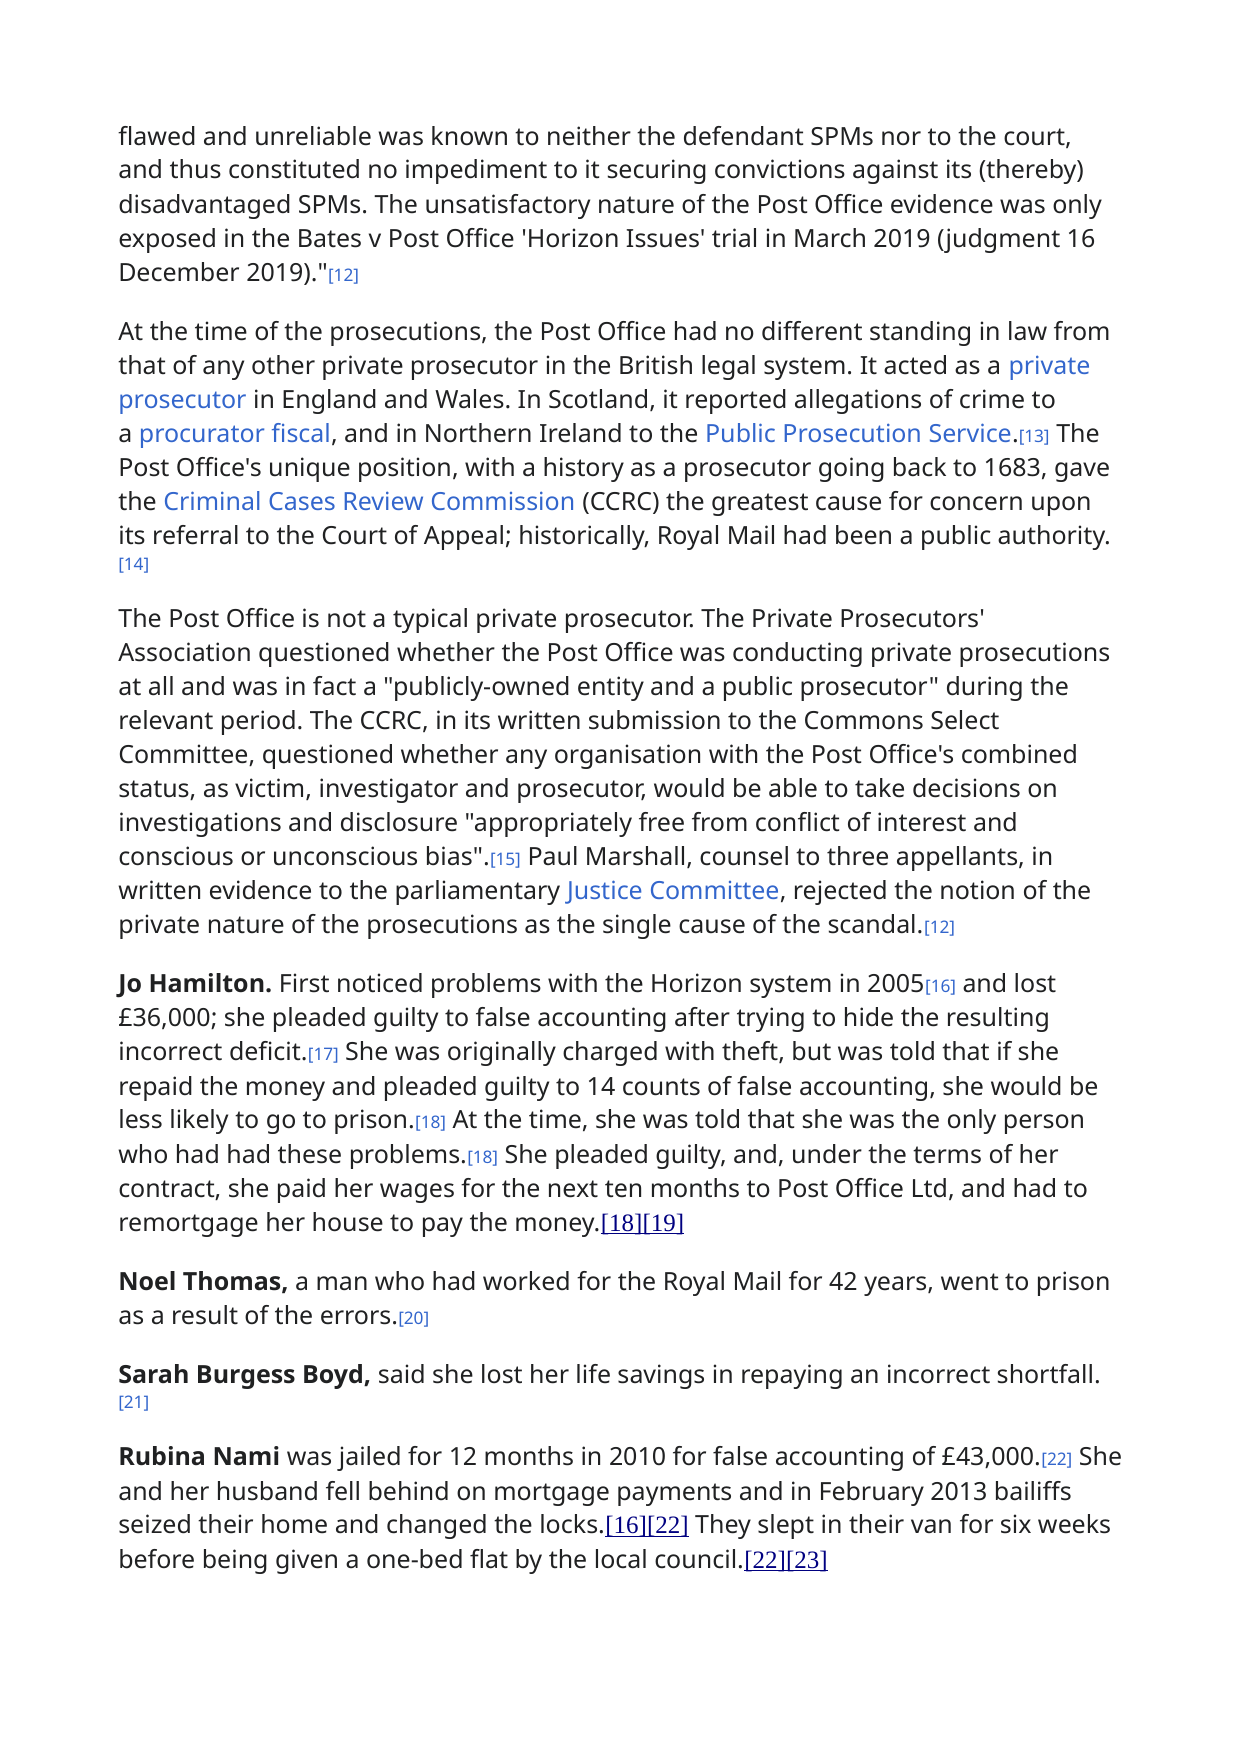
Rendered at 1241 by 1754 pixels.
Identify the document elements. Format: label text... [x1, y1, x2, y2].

text Rubina Nami was jailed for 12 months in 2010 for false accounting of £43,000.[22] She and her husband fell behind on mortgage payments and in February 2013 bailiffs seized their home and changed the locks.[16][22] They slept in their van for six weeks before being given a one-bed flat by the local council.[22][23] [118, 1439, 1122, 1575]
text flawed and unreliable was known to neither the defendant SPMs nor to the court, and thus constituted no impediment to it securing convictions against its (thereby) disadvantaged SPMs. The unsatisfactory nature of the Post Office evidence was only exposed in the Bates v Post Office 'Horizon Issues' trial in March 2019 (judgment 16 December 2019)."[12] [118, 118, 1122, 288]
text The Post Office is not a typical private prosecutor. The Private Prosecutors' Association questioned whether the Post Office was conducting private prosecutions at all and was in fact a "publicly-owned entity and a public prosecutor" during the relevant period. The CCRC, in its written submission to the Commons Select Committee, questioned whether any organisation with the Post Office's combined status, as victim, investigator and prosecutor, would be able to take decisions on investigations and disclosure "appropriately free from conflict of interest and conscious or unconscious bias".[15] Paul Marshall, counsel to three appellants, in written evidence to the parliamentary Justice Committee, rejected the notion of the private nature of the prosecutions as the single cause of the scandal.[12] [118, 600, 1122, 941]
text Jo Hamilton. First noticed problems with the Horizon system in 2005[16] and lost £36,000; she pleaded guilty to false accounting after trying to hide the resulting incorrect deficit.[17] She was originally charged with theft, but was told that if she repaid the money and pleaded guilty to 14 counts of false accounting, she would be less likely to go to prison.[18] At the time, she was told that she was the only person who had had these problems.[18] She pleaded guilty, and, under the terms of her contract, she paid her wages for the next ten months to Post Office Ltd, and had to remortgage her house to pay the money.[18][19] [118, 966, 1122, 1238]
text At the time of the prosecutions, the Post Office had no different standing in law from that of any other private prosecutor in the British legal system. It acted as a private prosecutor in England and Wales. In Scotland, it reported allegations of crime to a procurator fiscal, and in Northern Ireland to the Public Prosecution Service.[13] The Post Office's unique position, with a history as a prosecutor going back to 1683, gave the Criminal Cases Review Commission (CCRC) the greatest cause for concern upon its referral to the Court of Appeal; historically, Royal Mail had been a public authority.[14] [118, 313, 1122, 575]
text Sarah Burgess Boyd, said she lost her life savings in repaying an incorrect shortfall.[21] [118, 1357, 1122, 1414]
text Noel Thomas, a man who had worked for the Royal Mail for 42 years, went to prison as a result of the errors.[20] [118, 1263, 1122, 1332]
